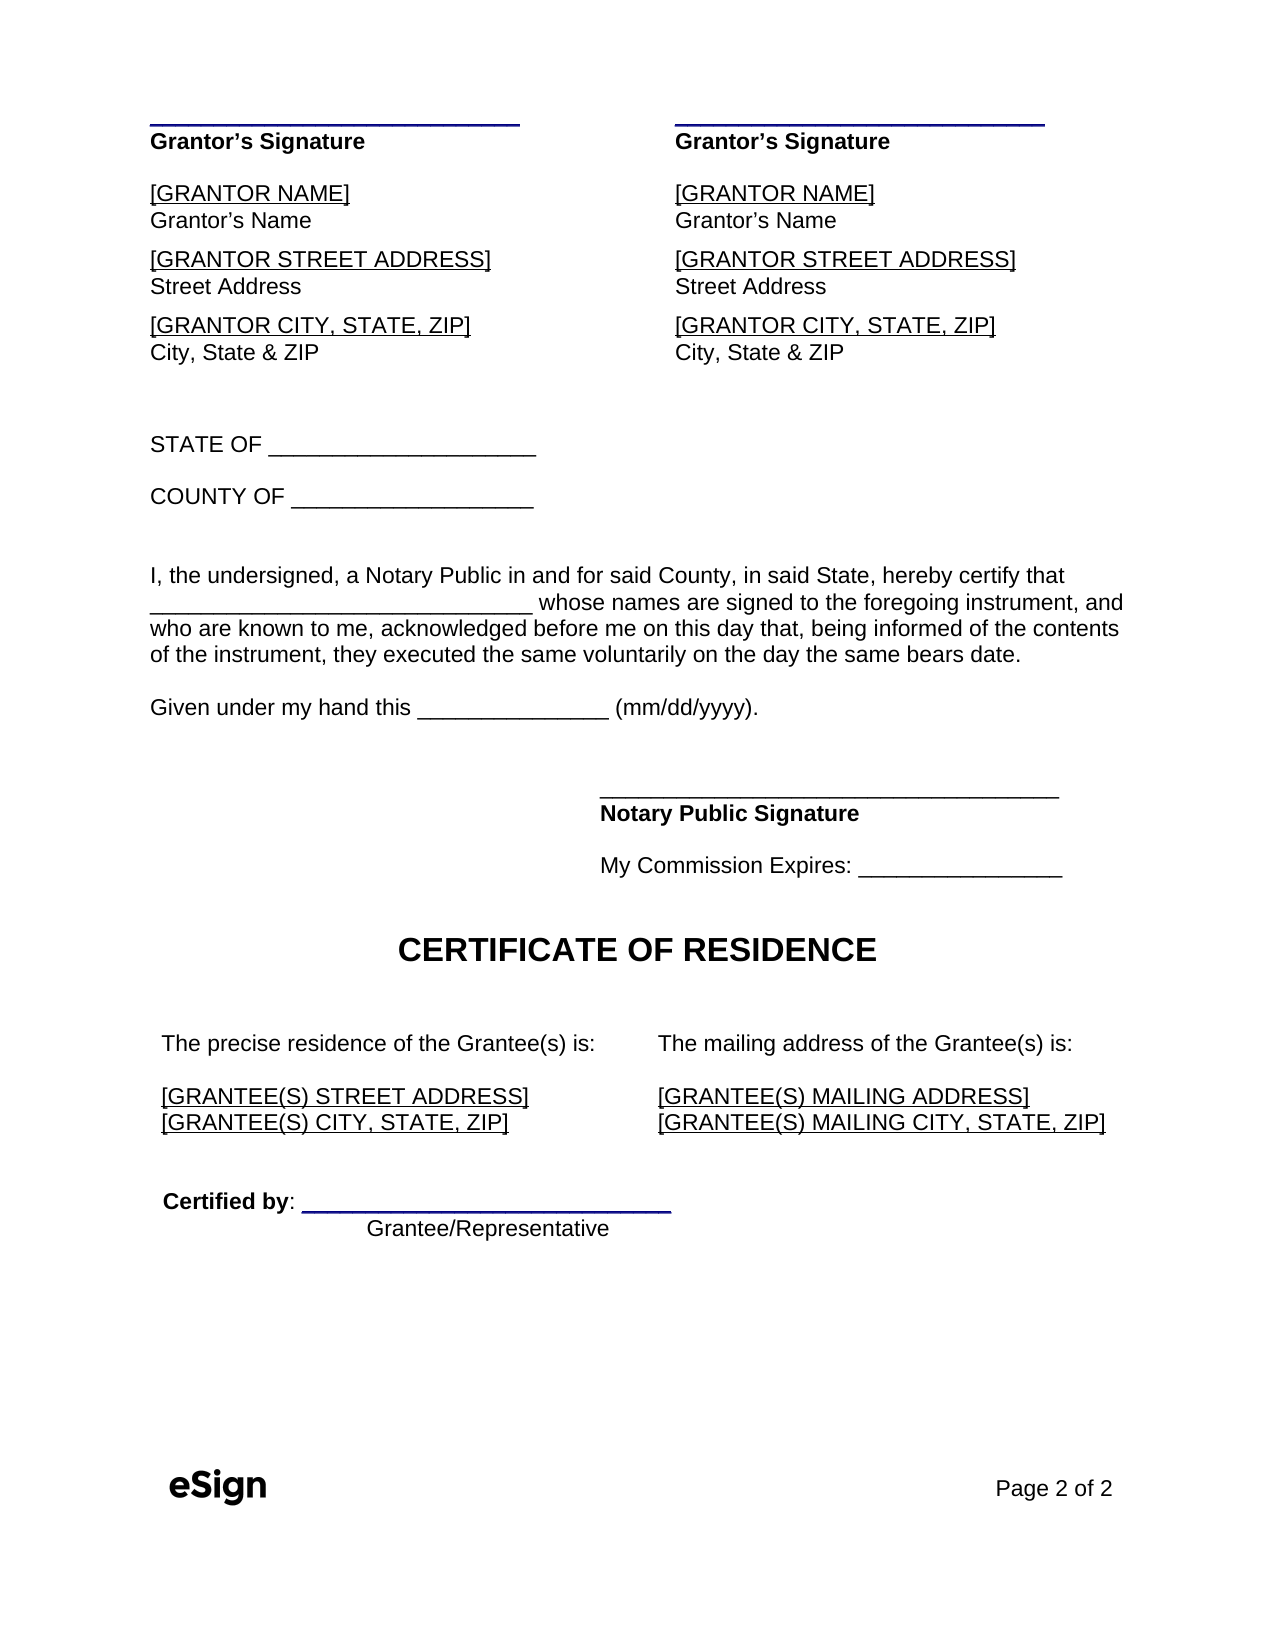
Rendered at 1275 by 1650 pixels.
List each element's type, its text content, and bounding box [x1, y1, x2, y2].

text Street Address Street Address [150, 273, 1125, 299]
text I, the undersigned, a Notary Public in and for said County, in said State, hereby certify that ______________________________ whose names are signed to the foregoing instrument, and who are known to me, acknowledged before me on this day that, being informed of the contents of the instrument, they executed the same voluntarily on the day the same bears date. [150, 562, 1125, 668]
text STATE OF _____________________ [150, 431, 1125, 457]
text Grantor’s Name Grantor’s Name [150, 207, 1125, 233]
text CERTIFICATE OF RESIDENCE [150, 929, 1125, 968]
text [GRANTOR CITY, STATE, ZIP] [GRANTOR CITY, STATE, ZIP] [150, 312, 1125, 338]
text ____________________________________ [525, 773, 1125, 799]
text Given under my hand this _______________ (mm/dd/yyyy). [150, 694, 1125, 721]
text Certified by: _____________________________ [150, 1188, 1125, 1215]
text City, State & ZIP City, State & ZIP [150, 338, 1125, 365]
text [GRANTOR NAME] [GRANTOR NAME] [150, 180, 1125, 207]
table_header The precise residence of the Grantee(s) is: [GRANTEE(S) STREET ADDRESS] [GRANTEE(S) CITY, STATE, ZIP] [150, 1004, 646, 1188]
text Notary Public Signature [525, 799, 1125, 826]
text Grantee/Representative [150, 1215, 1125, 1241]
text Grantor’s Signature Grantor’s Signature [150, 128, 1125, 154]
text [GRANTOR STREET ADDRESS] [GRANTOR STREET ADDRESS] [150, 246, 1125, 273]
table_header The mailing address of the Grantee(s) is: [GRANTEE(S) MAILING ADDRESS] [GRANTEE(S) MAILING CITY, STATE, ZIP] [646, 1004, 1124, 1188]
text COUNTY OF ___________________ [150, 483, 1125, 510]
text My Commission Expires: ________________ [525, 852, 1125, 879]
text _____________________________ _____________________________ [150, 101, 1125, 128]
